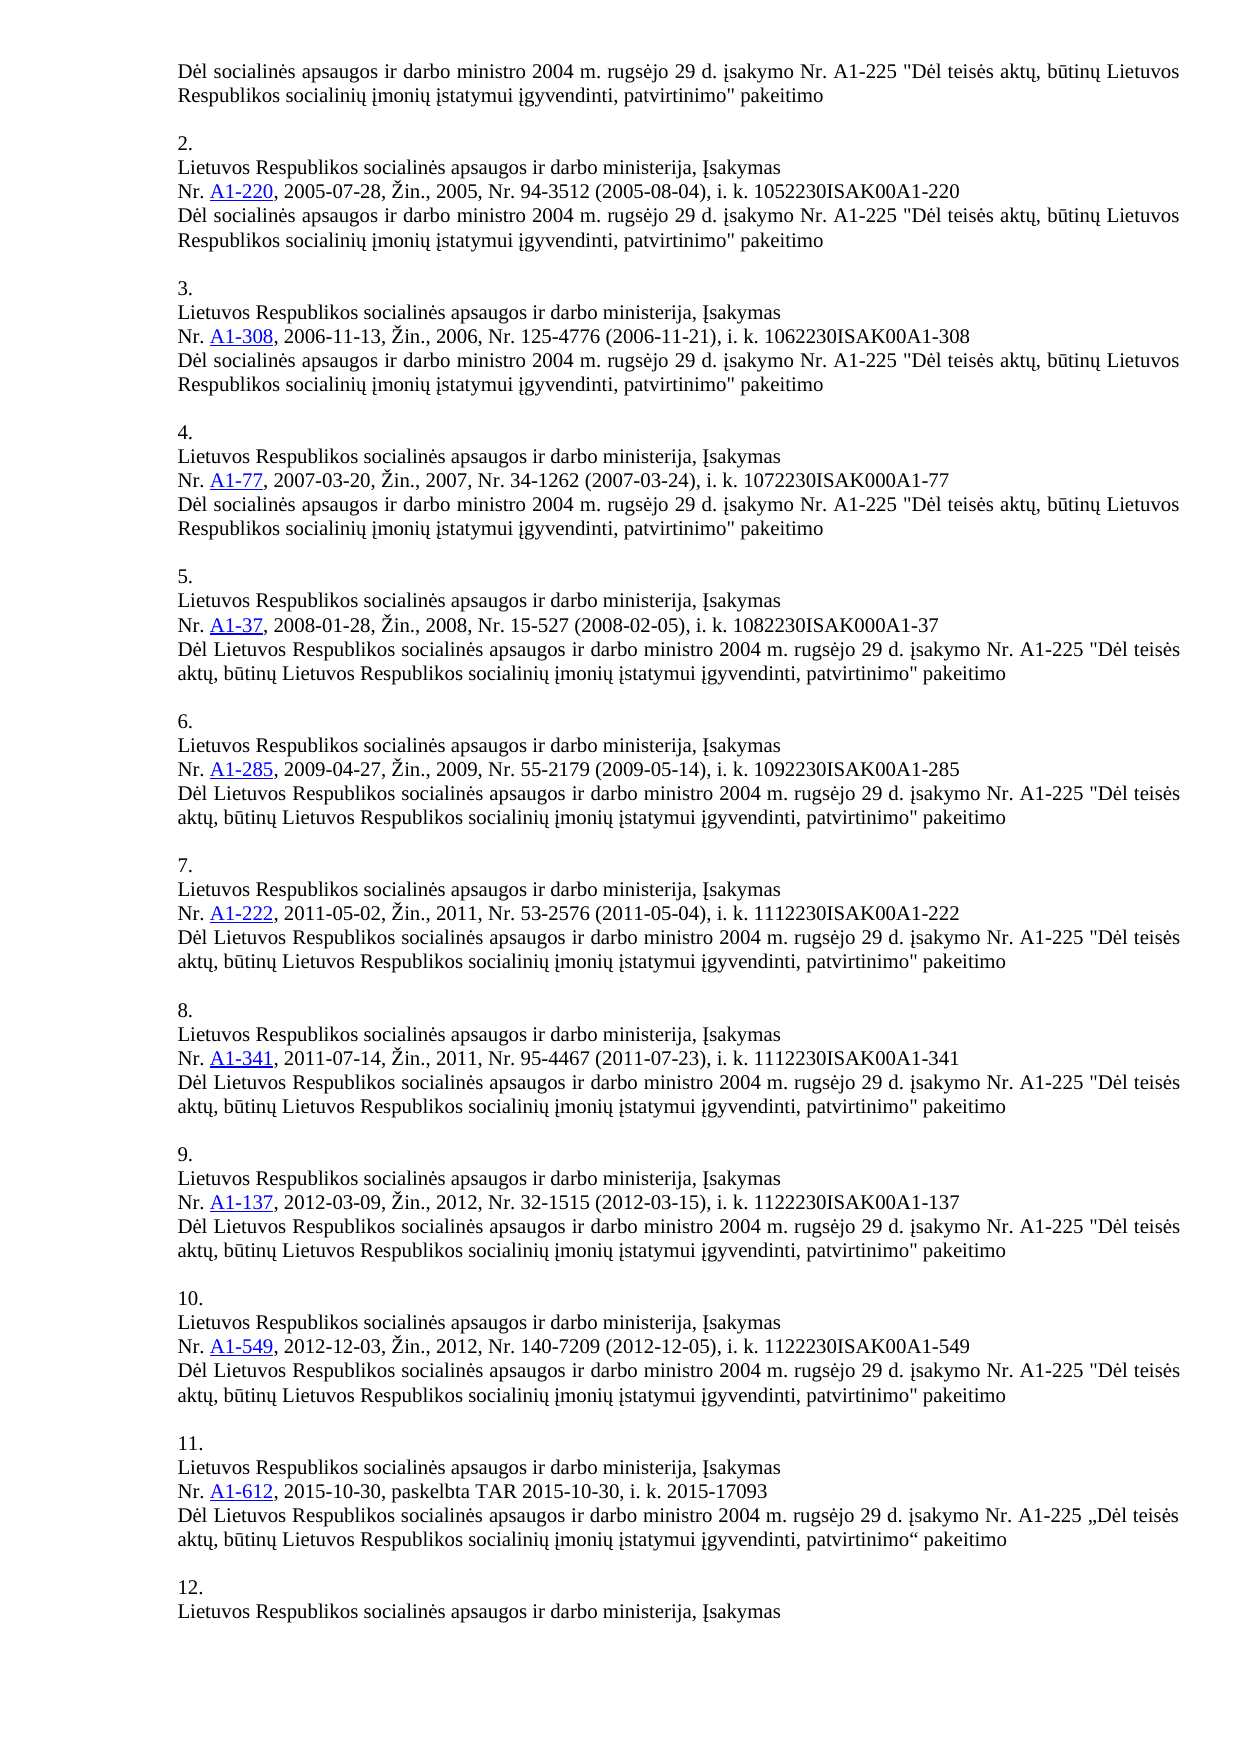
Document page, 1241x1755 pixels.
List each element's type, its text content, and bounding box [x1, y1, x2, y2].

text 6. [177, 709, 1181, 733]
text Dėl Lietuvos Respublikos socialinės apsaugos ir darbo ministro 2004 m. rugsėjo 29 d. įsakymo Nr. A1-225 "Dėl teisės aktų, būtinų Lietuvos Respublikos socialinių įmonių įstatymui įgyvendinti, patvirtinimo" pakeitimo [177, 1070, 1181, 1118]
text Lietuvos Respublikos socialinės apsaugos ir darbo ministerija, Įsakymas [177, 1166, 1181, 1190]
text Lietuvos Respublikos socialinės apsaugos ir darbo ministerija, Įsakymas [177, 155, 1181, 179]
text 11. [177, 1431, 1181, 1455]
text Nr. A1-77, 2007-03-20, Žin., 2007, Nr. 34-1262 (2007-03-24), i. k. 1072230ISAK000A1-77 [177, 468, 1181, 492]
text Nr. A1-222, 2011-05-02, Žin., 2011, Nr. 53-2576 (2011-05-04), i. k. 1112230ISAK00A1-222 [177, 901, 1181, 925]
text Lietuvos Respublikos socialinės apsaugos ir darbo ministerija, Įsakymas [177, 1455, 1181, 1479]
text 3. [177, 276, 1181, 300]
text 4. [177, 420, 1181, 444]
text Dėl Lietuvos Respublikos socialinės apsaugos ir darbo ministro 2004 m. rugsėjo 29 d. įsakymo Nr. A1-225 "Dėl teisės aktų, būtinų Lietuvos Respublikos socialinių įmonių įstatymui įgyvendinti, patvirtinimo" pakeitimo [177, 781, 1181, 829]
text Lietuvos Respublikos socialinės apsaugos ir darbo ministerija, Įsakymas [177, 1022, 1181, 1046]
text Dėl Lietuvos Respublikos socialinės apsaugos ir darbo ministro 2004 m. rugsėjo 29 d. įsakymo Nr. A1-225 "Dėl teisės aktų, būtinų Lietuvos Respublikos socialinių įmonių įstatymui įgyvendinti, patvirtinimo" pakeitimo [177, 637, 1181, 685]
text Lietuvos Respublikos socialinės apsaugos ir darbo ministerija, Įsakymas [177, 733, 1181, 757]
text Nr. A1-37, 2008-01-28, Žin., 2008, Nr. 15-527 (2008-02-05), i. k. 1082230ISAK000A1-37 [177, 612, 1181, 637]
text Lietuvos Respublikos socialinės apsaugos ir darbo ministerija, Įsakymas [177, 588, 1181, 612]
text 9. [177, 1142, 1181, 1166]
text Lietuvos Respublikos socialinės apsaugos ir darbo ministerija, Įsakymas [177, 877, 1181, 901]
text Lietuvos Respublikos socialinės apsaugos ir darbo ministerija, Įsakymas [177, 444, 1181, 468]
text Nr. A1-549, 2012-12-03, Žin., 2012, Nr. 140-7209 (2012-12-05), i. k. 1122230ISAK00A1-549 [177, 1334, 1181, 1358]
text Dėl Lietuvos Respublikos socialinės apsaugos ir darbo ministro 2004 m. rugsėjo 29 d. įsakymo Nr. A1-225 "Dėl teisės aktų, būtinų Lietuvos Respublikos socialinių įmonių įstatymui įgyvendinti, patvirtinimo" pakeitimo [177, 1358, 1181, 1407]
text Nr. A1-308, 2006-11-13, Žin., 2006, Nr. 125-4776 (2006-11-21), i. k. 1062230ISAK00A1-308 [177, 324, 1181, 348]
text 5. [177, 564, 1181, 588]
text Lietuvos Respublikos socialinės apsaugos ir darbo ministerija, Įsakymas [177, 300, 1181, 324]
text 8. [177, 997, 1181, 1022]
text Lietuvos Respublikos socialinės apsaugos ir darbo ministerija, Įsakymas [177, 1599, 1181, 1623]
text Dėl socialinės apsaugos ir darbo ministro 2004 m. rugsėjo 29 d. įsakymo Nr. A1-225 "Dėl teisės aktų, būtinų Lietuvos Respublikos socialinių įmonių įstatymui įgyvendinti, patvirtinimo" pakeitimo [177, 348, 1181, 396]
text Dėl Lietuvos Respublikos socialinės apsaugos ir darbo ministro 2004 m. rugsėjo 29 d. įsakymo Nr. A1-225 "Dėl teisės aktų, būtinų Lietuvos Respublikos socialinių įmonių įstatymui įgyvendinti, patvirtinimo" pakeitimo [177, 925, 1181, 973]
text Dėl Lietuvos Respublikos socialinės apsaugos ir darbo ministro 2004 m. rugsėjo 29 d. įsakymo Nr. A1-225 „Dėl teisės aktų, būtinų Lietuvos Respublikos socialinių įmonių įstatymui įgyvendinti, patvirtinimo“ pakeitimo [177, 1503, 1181, 1551]
text 2. [177, 131, 1181, 155]
text Dėl Lietuvos Respublikos socialinės apsaugos ir darbo ministro 2004 m. rugsėjo 29 d. įsakymo Nr. A1-225 "Dėl teisės aktų, būtinų Lietuvos Respublikos socialinių įmonių įstatymui įgyvendinti, patvirtinimo" pakeitimo [177, 1214, 1181, 1262]
text Dėl socialinės apsaugos ir darbo ministro 2004 m. rugsėjo 29 d. įsakymo Nr. A1-225 "Dėl teisės aktų, būtinų Lietuvos Respublikos socialinių įmonių įstatymui įgyvendinti, patvirtinimo" pakeitimo [177, 59, 1181, 107]
text Nr. A1-220, 2005-07-28, Žin., 2005, Nr. 94-3512 (2005-08-04), i. k. 1052230ISAK00A1-220 [177, 179, 1181, 203]
text Dėl socialinės apsaugos ir darbo ministro 2004 m. rugsėjo 29 d. įsakymo Nr. A1-225 "Dėl teisės aktų, būtinų Lietuvos Respublikos socialinių įmonių įstatymui įgyvendinti, patvirtinimo" pakeitimo [177, 492, 1181, 540]
text 7. [177, 853, 1181, 877]
text Dėl socialinės apsaugos ir darbo ministro 2004 m. rugsėjo 29 d. įsakymo Nr. A1-225 "Dėl teisės aktų, būtinų Lietuvos Respublikos socialinių įmonių įstatymui įgyvendinti, patvirtinimo" pakeitimo [177, 203, 1181, 252]
text 10. [177, 1286, 1181, 1310]
text Nr. A1-612, 2015-10-30, paskelbta TAR 2015-10-30, i. k. 2015-17093 [177, 1479, 1181, 1503]
text Nr. A1-137, 2012-03-09, Žin., 2012, Nr. 32-1515 (2012-03-15), i. k. 1122230ISAK00A1-137 [177, 1190, 1181, 1214]
text Nr. A1-285, 2009-04-27, Žin., 2009, Nr. 55-2179 (2009-05-14), i. k. 1092230ISAK00A1-285 [177, 757, 1181, 781]
text 12. [177, 1575, 1181, 1599]
text Nr. A1-341, 2011-07-14, Žin., 2011, Nr. 95-4467 (2011-07-23), i. k. 1112230ISAK00A1-341 [177, 1046, 1181, 1070]
text Lietuvos Respublikos socialinės apsaugos ir darbo ministerija, Įsakymas [177, 1310, 1181, 1334]
